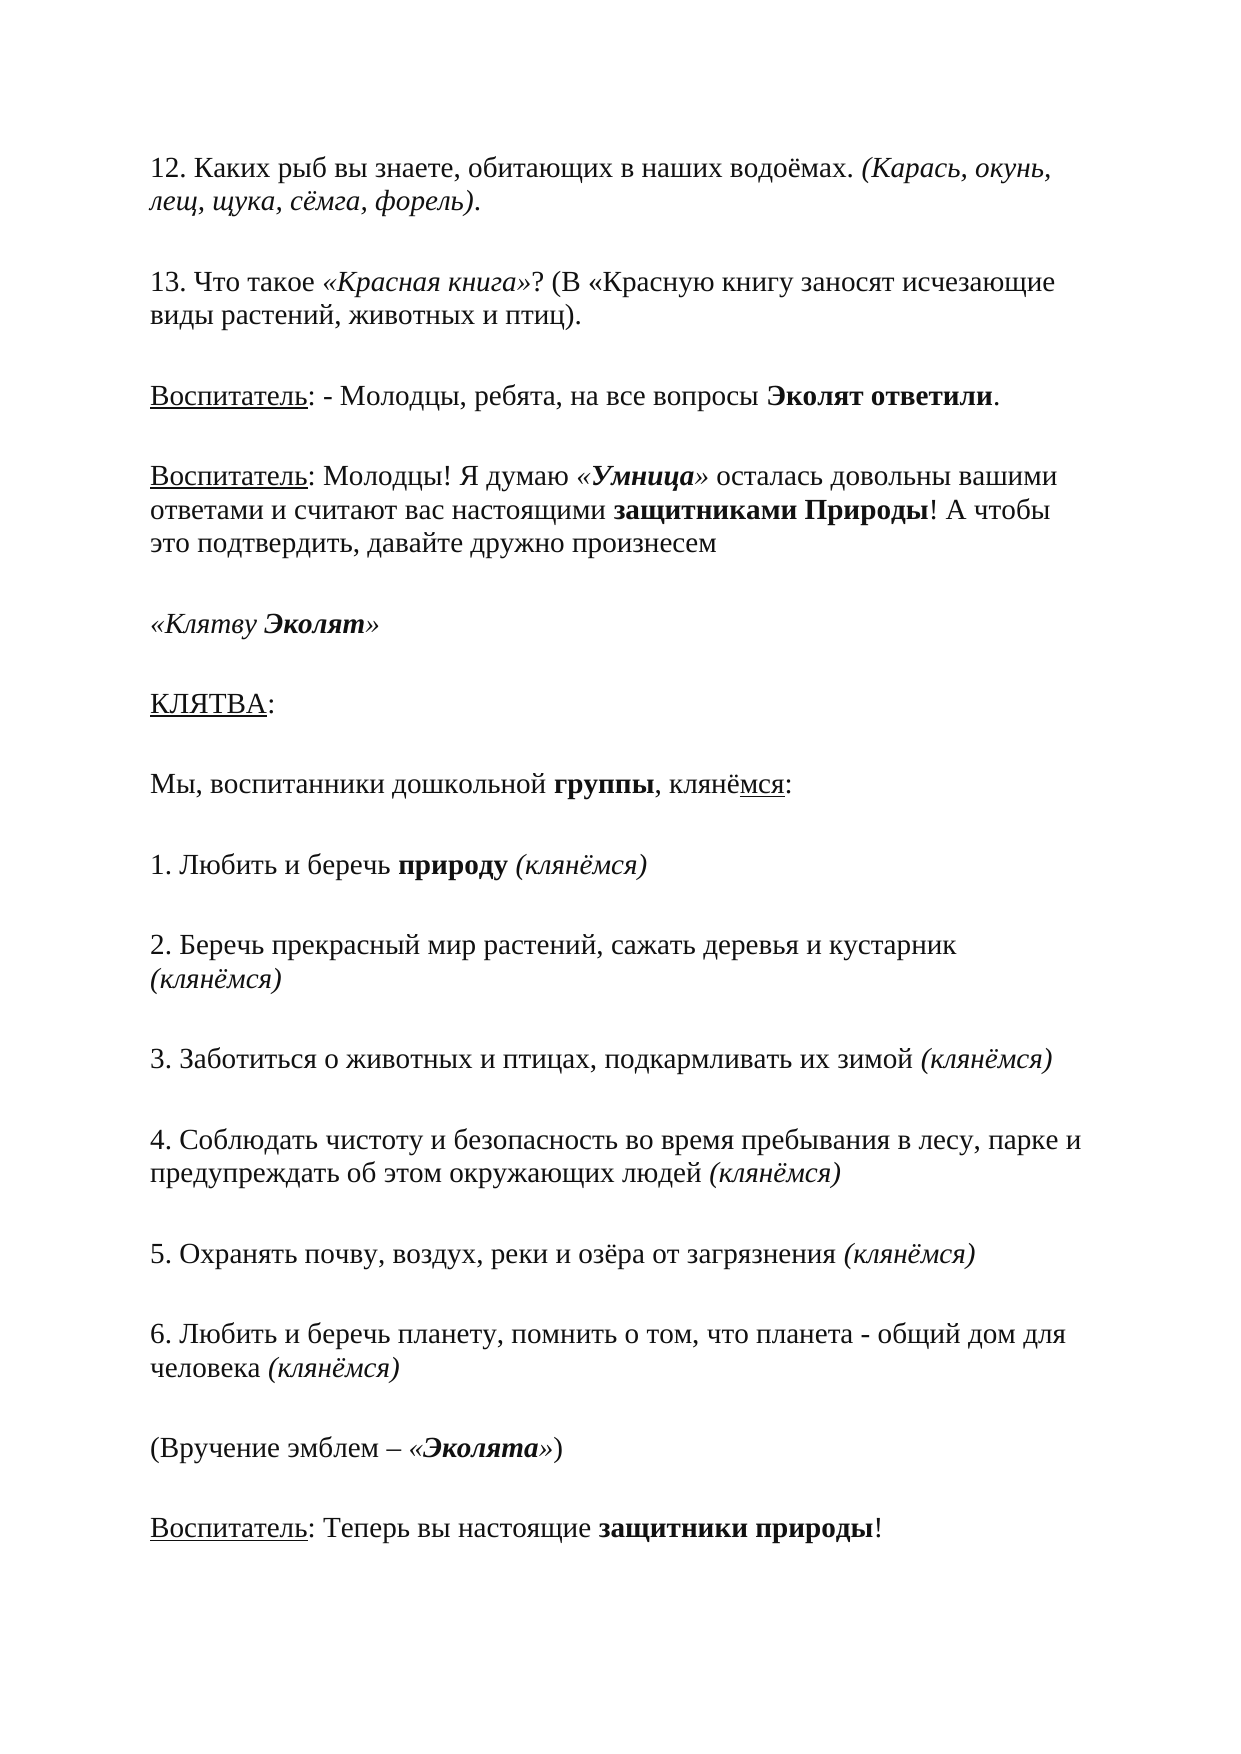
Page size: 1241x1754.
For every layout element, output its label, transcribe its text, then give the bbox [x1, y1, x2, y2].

text Мы, воспитанники дошкольной группы, клянёмся: [150, 767, 1090, 800]
text (Вручение эмблем – «Эколята») [150, 1430, 1090, 1464]
text Воспитатель: - Молодцы, ребята, на все вопросы Эколят ответили. [150, 378, 1090, 411]
text 13. Что такое «Красная книга»? (В «Красную книгу заносят исчезающие виды растений, животных и птиц). [150, 264, 1090, 331]
text 3. Заботиться о животных и птицах, подкармливать их зимой (клянёмся) [150, 1041, 1090, 1075]
text 1. Любить и беречь природу (клянёмся) [150, 847, 1090, 881]
text «Клятву Эколят» [150, 606, 1090, 639]
text 2. Беречь прекрасный мир растений, сажать деревья и кустарник (клянёмся) [150, 927, 1090, 994]
text Воспитатель: Молодцы! Я думаю «Умница» осталась довольны вашими ответами и считают вас настоящими защитниками Природы! А чтобы это подтвердить, давайте дружно произнесем [150, 458, 1090, 559]
text 4. Соблюдать чистоту и безопасность во время пребывания в лесу, парке и предупреждать об этом окружающих людей (клянёмся) [150, 1122, 1090, 1189]
text КЛЯТВА: [150, 686, 1090, 720]
text 6. Любить и беречь планету, помнить о том, что планета - общий дом для человека (клянёмся) [150, 1316, 1090, 1383]
text Воспитатель: Теперь вы настоящие защитники природы! [150, 1511, 1090, 1544]
text 12. Каких рыб вы знаете, обитающих в наших водоёмах. (Карась, окунь, лещ, щука, сёмга, форель). [150, 150, 1090, 217]
text 5. Охранять почву, воздух, реки и озёра от загрязнения (клянёмся) [150, 1236, 1090, 1269]
